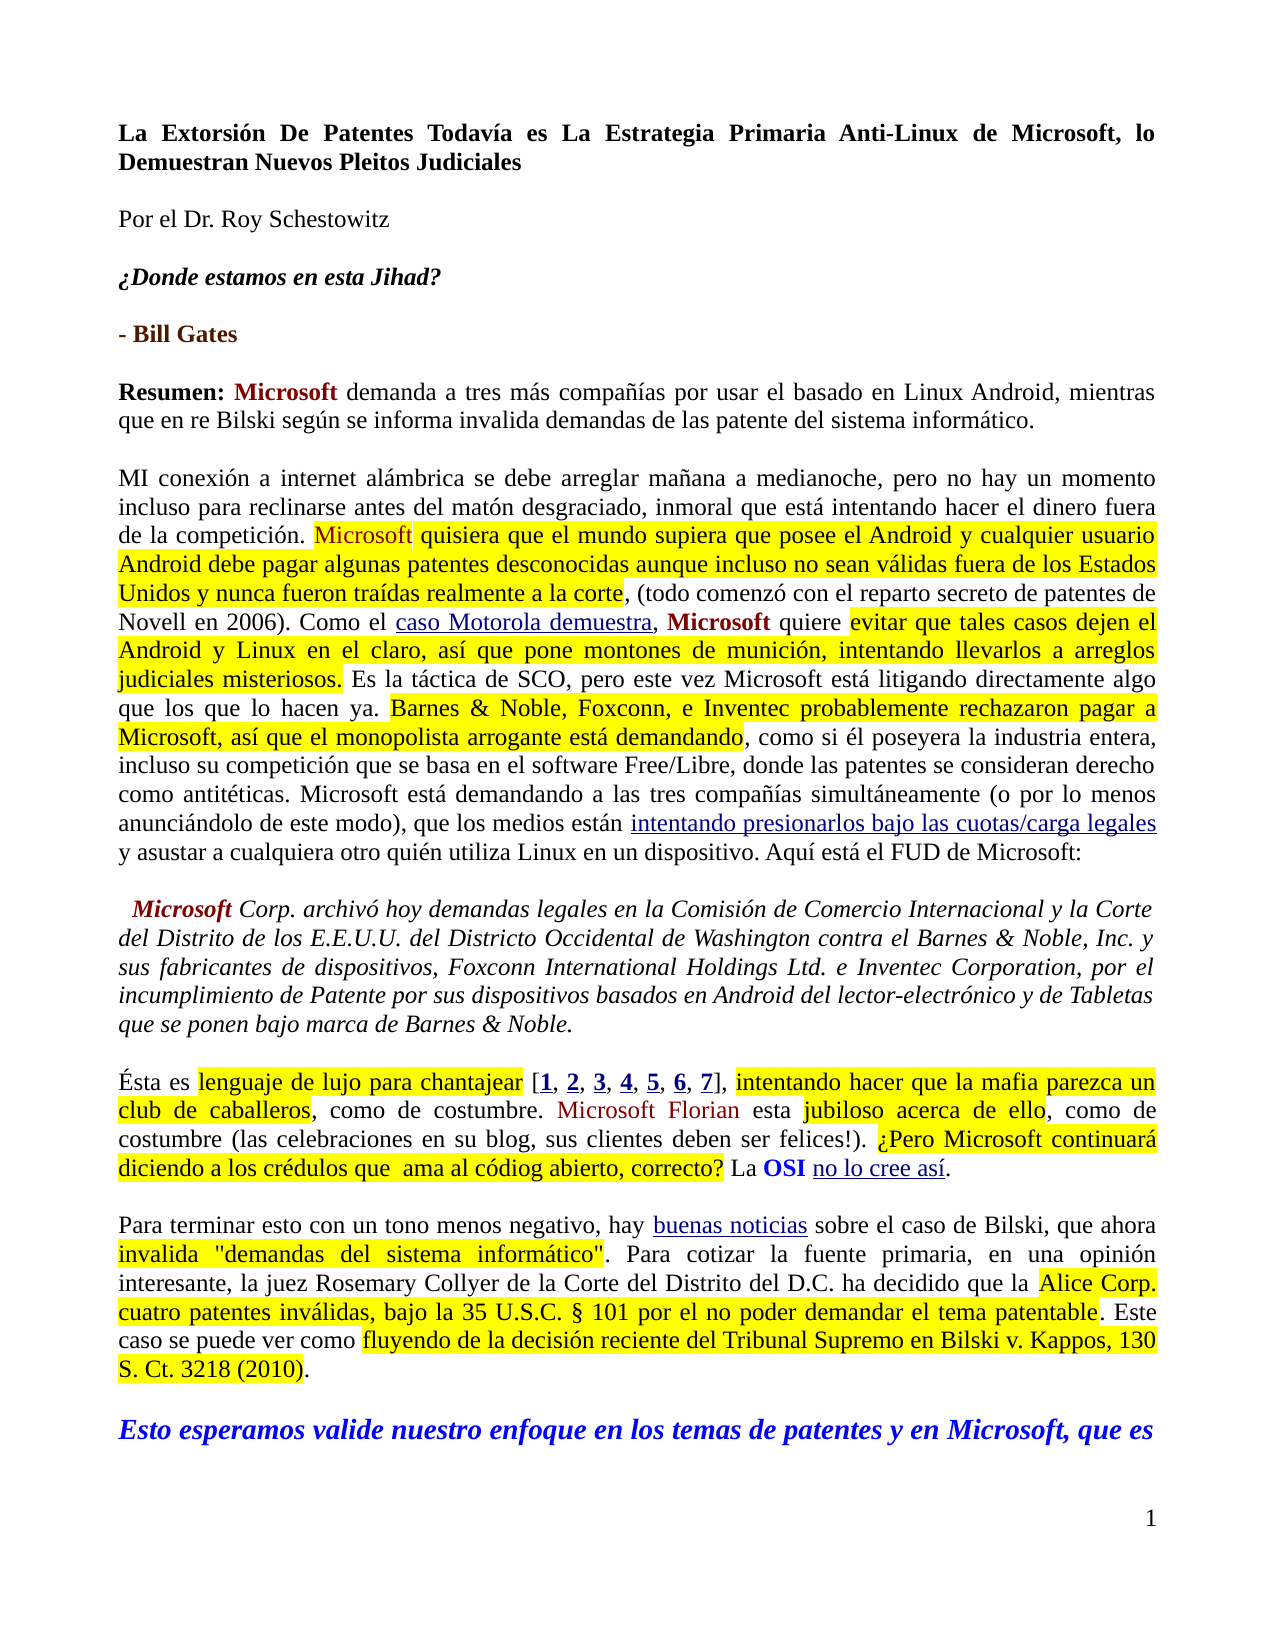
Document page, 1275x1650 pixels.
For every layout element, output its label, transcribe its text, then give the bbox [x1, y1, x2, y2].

text Esto esperamos valide nuestro enfoque en los temas de patentes y en Microsoft, que es [118, 1412, 1157, 1445]
text Ésta es lenguaje de lujo para chantajear [1, 2, 3, 4, 5, 6, 7], intentando hacer que la mafia parezca un club de caballeros, como de costumbre. Microsoft Florian esta jubiloso acerca de ello, como de costumbre (las celebraciones en su blog, sus clientes deben ser felices!). ¿Pero Microsoft continuará diciendo a los crédulos que ama al códiog abierto, correcto? La OSI no lo cree así. [118, 1067, 1157, 1182]
text La Extorsión De Patentes Todavía es La Estrategia Primaria Anti-Linux de Microsoft, lo Demuestran Nuevos Pleitos Judiciales [118, 118, 1157, 176]
text Microsoft Corp. archivó hoy demandas legales en la Comisión de Comercio Internacional y la Corte del Distrito de los E.E.U.U. del Districto Occidental de Washington contra el Barnes & Noble, Inc. y sus fabricantes de dispositivos, Foxconn International Holdings Ltd. e Inventec Corporation, por el incumplimiento de Patente por sus dispositivos basados en Android del lector-electrónico y de Tabletas que se ponen bajo marca de Barnes & Noble. [118, 894, 1157, 1038]
text MI conexión a internet alámbrica se debe arreglar mañana a medianoche, pero no hay un momento incluso para reclinarse antes del matón desgraciado, inmoral que está intentando hacer el dinero fuera de la competición. Microsoft quisiera que el mundo supiera que posee el Android y cualquier usuario Android debe pagar algunas patentes desconocidas aunque incluso no sean válidas fuera de los Estados Unidos y nunca fueron traídas realmente a la corte, (todo comenzó con el reparto secreto de patentes de Novell en 2006). Como el caso Motorola demuestra, Microsoft quiere evitar que tales casos dejen el Android y Linux en el claro, así que pone montones de munición, intentando llevarlos a arreglos judiciales misteriosos. Es la táctica de SCO, pero este vez Microsoft está litigando directamente algo que los que lo hacen ya. Barnes & Noble, Foxconn, e Inventec probablemente rechazaron pagar a Microsoft, así que el monopolista arrogante está demandando, como si él poseyera la industria entera, incluso su competición que se basa en el software Free/Libre, donde las patentes se consideran derecho como antitéticas. Microsoft está demandando a las tres compañías simultáneamente (o por lo menos anunciándolo de este modo), que los medios están intentando presionarlos bajo las cuotas/carga legales y asustar a cualquiera otro quién utiliza Linux en un dispositivo. Aquí está el FUD de Microsoft: [118, 463, 1157, 866]
text Para terminar esto con un tono menos negativo, hay buenas noticias sobre el caso de Bilski, que ahora invalida "demandas del sistema informático". Para cotizar la fuente primaria, en una opinión interesante, la juez Rosemary Collyer de la Corte del Distrito del D.C. ha decidido que la Alice Corp. cuatro patentes inválidas, bajo la 35 U.S.C. § 101 por el no poder demandar el tema patentable. Este caso se puede ver como fluyendo de la decisión reciente del Tribunal Supremo en Bilski v. Kappos, 130 S. Ct. 3218 (2010). [118, 1211, 1157, 1383]
text ¿Donde estamos en esta Jihad? [118, 262, 1157, 291]
text Resumen: Microsoft demanda a tres más compañías por usar el basado en Linux Android, mientras que en re Bilski según se informa invalida demandas de las patente del sistema informático. [118, 377, 1157, 434]
text Por el Dr. Roy Schestowitz [118, 204, 1157, 233]
text - Bill Gates [118, 319, 1157, 348]
